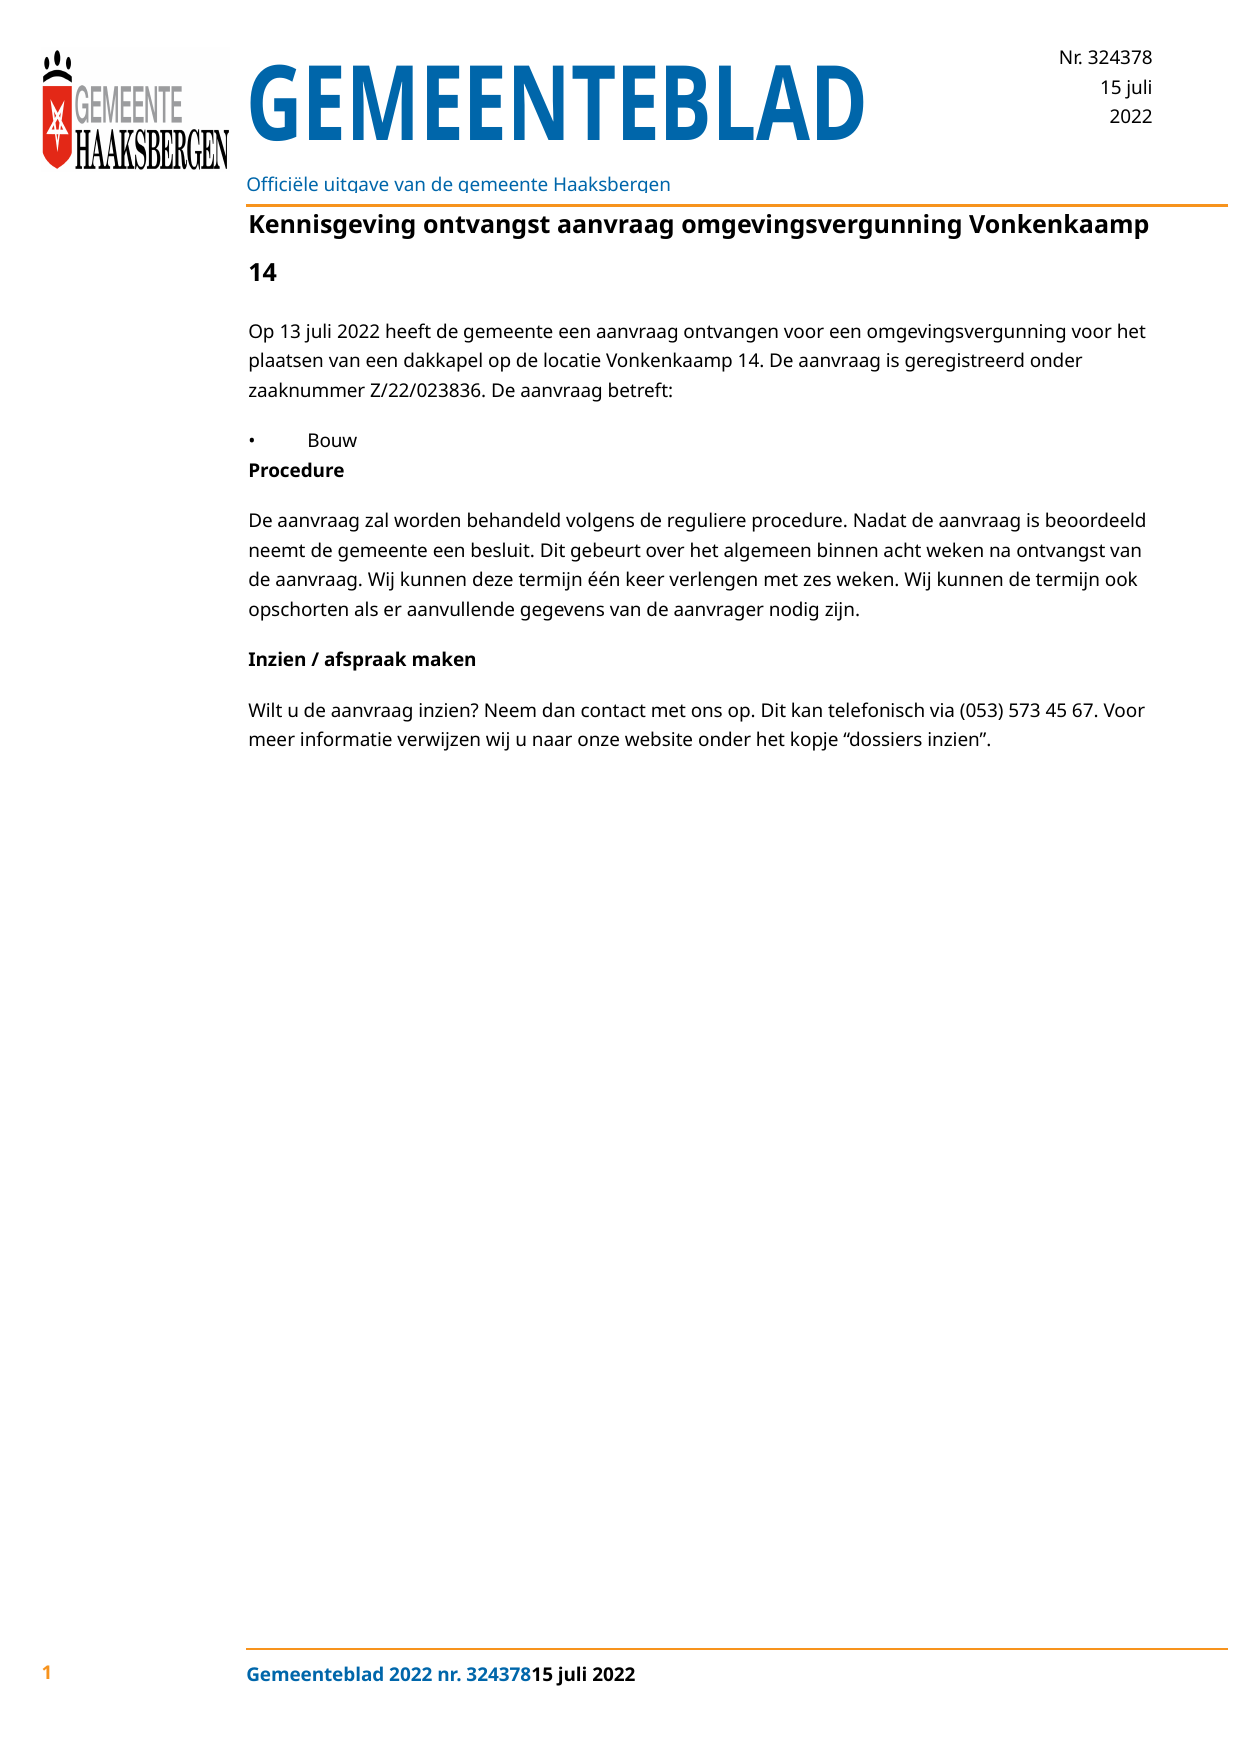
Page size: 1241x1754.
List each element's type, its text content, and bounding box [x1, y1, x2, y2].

text Wilt u de aanvraag inzien? Neem dan contact met ons op. Dit kan telefonisch via (053) 573 45 67. Voor meer informatie verwijzen wij u naar onze website onder het kopje “dossiers inzien”. [248, 697, 1152, 752]
picture [41, 47, 231, 172]
text Procedure [248, 457, 1152, 483]
text Inzien / afspraak maken [248, 647, 1152, 672]
text Kennisgeving ontvangst aanvraag omgevingsvergunning Vonkenkaamp 14 [248, 207, 1152, 288]
list Bouw [248, 427, 1152, 453]
text De aanvraag zal worden behandeld volgens de reguliere procedure. Nadat de aanvraag is beoordeeld neemt de gemeente een besluit. Dit gebeurt over het algemeen binnen acht weken na ontvangst van de aanvraag. Wij kunnen deze termijn één keer verlengen met zes weken. Wij kunnen de termijn ook opschorten als er aanvullende gegevens van de aanvrager nodig zijn. [248, 507, 1152, 622]
text Op 13 juli 2022 heeft de gemeente een aanvraag ontvangen voor een omgevingsvergunning voor het plaatsen van een dakkapel op de locatie Vonkenkaamp 14. De aanvraag is geregistreerd onder zaaknummer Z/22/023836. De aanvraag betreft: [248, 318, 1152, 403]
